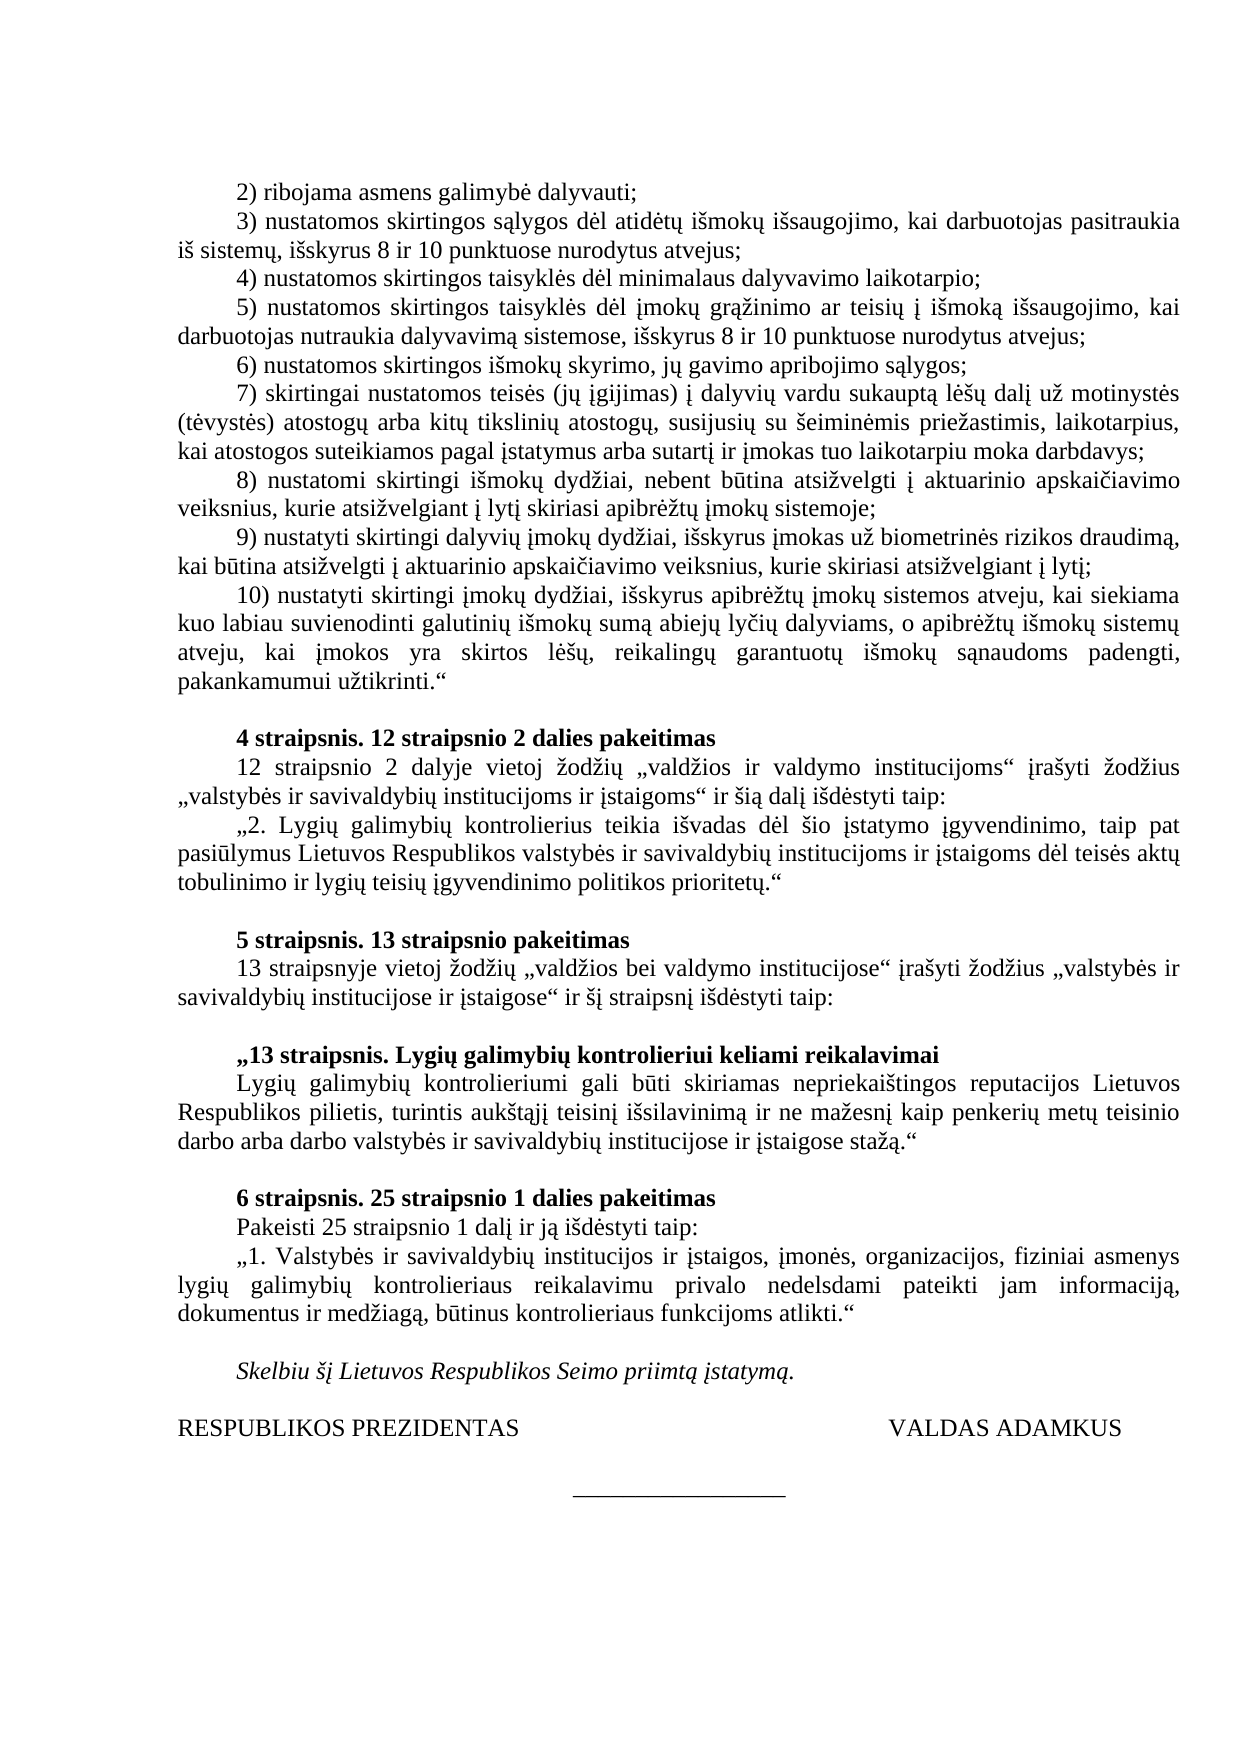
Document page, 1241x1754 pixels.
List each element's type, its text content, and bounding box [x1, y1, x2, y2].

text 4 straipsnis. 12 straipsnio 2 dalies pakeitimas [177, 723, 1181, 752]
text 12 straipsnio 2 dalyje vietoj žodžių „valdžios ir valdymo institucijoms“ įrašyti žodžius „valstybės ir savivaldybių institucijoms ir įstaigoms“ ir šią dalį išdėstyti taip: [177, 752, 1181, 810]
text _________________ [177, 1471, 1181, 1500]
text 6) nustatomos skirtingos išmokų skyrimo, jų gavimo apribojimo sąlygos; [177, 350, 1181, 378]
text 5 straipsnis. 13 straipsnio pakeitimas [177, 925, 1181, 953]
text 8) nustatomi skirtingi išmokų dydžiai, nebent būtina atsižvelgti į aktuarinio apskaičiavimo veiksnius, kurie atsižvelgiant į lytį skiriasi apibrėžtų įmokų sistemoje; [177, 465, 1181, 522]
text Pakeisti 25 straipsnio 1 dalį ir ją išdėstyti taip: [177, 1212, 1181, 1241]
text Skelbiu šį Lietuvos Respublikos Seimo priimtą įstatymą. [177, 1356, 1181, 1385]
text 9) nustatyti skirtingi dalyvių įmokų dydžiai, išskyrus įmokas už biometrinės rizikos draudimą, kai būtina atsižvelgti į aktuarinio apskaičiavimo veiksnius, kurie skiriasi atsižvelgiant į lytį; [177, 522, 1181, 580]
text „2. Lygių galimybių kontrolierius teikia išvadas dėl šio įstatymo įgyvendinimo, taip pat pasiūlymus Lietuvos Respublikos valstybės ir savivaldybių institucijoms ir įstaigoms dėl teisės aktų tobulinimo ir lygių teisių įgyvendinimo politikos prioritetų.“ [177, 810, 1181, 896]
text 10) nustatyti skirtingi įmokų dydžiai, išskyrus apibrėžtų įmokų sistemos atveju, kai siekiama kuo labiau suvienodinti galutinių išmokų sumą abiejų lyčių dalyviams, o apibrėžtų išmokų sistemų atveju, kai įmokos yra skirtos lėšų, reikalingų garantuotų išmokų sąnaudoms padengti, pakankamumui užtikrinti.“ [177, 580, 1181, 695]
text 5) nustatomos skirtingos taisyklės dėl įmokų grąžinimo ar teisių į išmoką išsaugojimo, kai darbuotojas nutraukia dalyvavimą sistemose, išskyrus 8 ir 10 punktuose nurodytus atvejus; [177, 292, 1181, 350]
text RESPUBLIKOS PREZIDENTAS VALDAS ADAMKUS [177, 1413, 1181, 1442]
text „13 straipsnis. Lygių galimybių kontrolieriui keliami reikalavimai [177, 1040, 1181, 1068]
text 4) nustatomos skirtingos taisyklės dėl minimalaus dalyvavimo laikotarpio; [177, 263, 1181, 292]
text 2) ribojama asmens galimybė dalyvauti; [177, 177, 1181, 206]
text 3) nustatomos skirtingos sąlygos dėl atidėtų išmokų išsaugojimo, kai darbuotojas pasitraukia iš sistemų, išskyrus 8 ir 10 punktuose nurodytus atvejus; [177, 206, 1181, 263]
text „1. Valstybės ir savivaldybių institucijos ir įstaigos, įmonės, organizacijos, fiziniai asmenys lygių galimybių kontrolieriaus reikalavimu privalo nedelsdami pateikti jam informaciją, dokumentus ir medžiagą, būtinus kontrolieriaus funkcijoms atlikti.“ [177, 1241, 1181, 1327]
text 13 straipsnyje vietoj žodžių „valdžios bei valdymo institucijose“ įrašyti žodžius „valstybės ir savivaldybių institucijose ir įstaigose“ ir šį straipsnį išdėstyti taip: [177, 953, 1181, 1011]
text Lygių galimybių kontrolieriumi gali būti skiriamas nepriekaištingos reputacijos Lietuvos Respublikos pilietis, turintis aukštąjį teisinį išsilavinimą ir ne mažesnį kaip penkerių metų teisinio darbo arba darbo valstybės ir savivaldybių institucijose ir įstaigose stažą.“ [177, 1068, 1181, 1155]
text 7) skirtingai nustatomos teisės (jų įgijimas) į dalyvių vardu sukauptą lėšų dalį už motinystės (tėvystės) atostogų arba kitų tikslinių atostogų, susijusių su šeiminėmis priežastimis, laikotarpius, kai atostogos suteikiamos pagal įstatymus arba sutartį ir įmokas tuo laikotarpiu moka darbdavys; [177, 378, 1181, 465]
text 6 straipsnis. 25 straipsnio 1 dalies pakeitimas [177, 1183, 1181, 1212]
